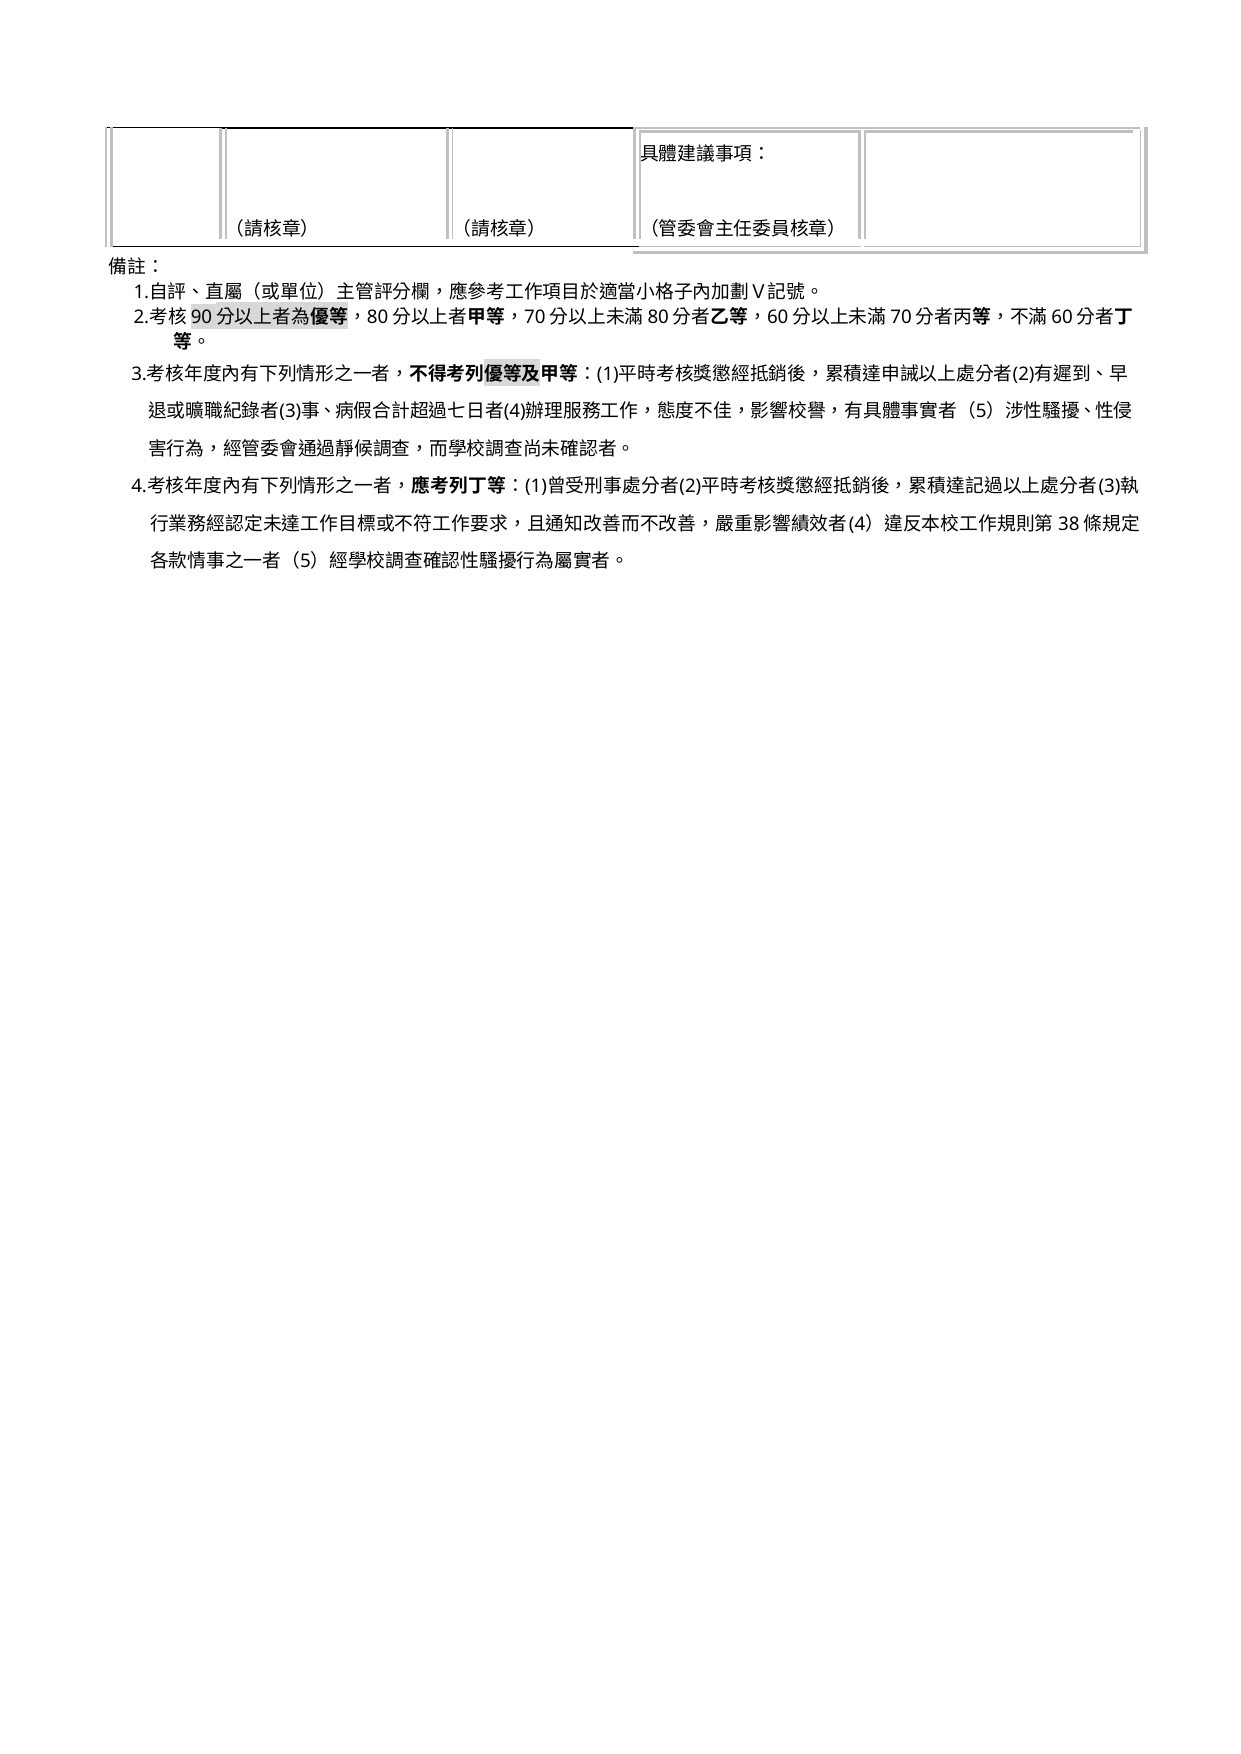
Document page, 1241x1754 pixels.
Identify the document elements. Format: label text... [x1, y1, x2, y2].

text 備註： [108, 253, 1134, 278]
text 2.考核90分以上者為優等，80分以上者甲等，70分以上未滿80分者乙等，60分以上未滿70分者丙等，不滿60分者丁等。 [133, 303, 1134, 353]
table_cell 具體建議事項： （管委會主任委員核章） [637, 129, 862, 246]
text 1.自評、直屬（或單位）主管評分欄，應參考工作項目於適當小格子內加劃Ｖ記號。 [133, 278, 1134, 303]
table_cell （請核章） [449, 129, 637, 246]
text 4.考核年度內有下列情形之一者，應考列丁等：(1)曾受刑事處分者(2)平時考核獎懲經抵銷後，累積達記過以上處分者(3)執行業務經認定未達工作目標或不符工作要求，且通知改善而不改善，嚴重影響績效者(4）違反本校工作規則第38條規定各款情事之一者（5）經學校調查確認性騷擾行為屬實者。 [131, 466, 1140, 578]
text 3.考核年度內有下列情形之一者，不得考列優等及甲等：(1)平時考核獎懲經抵銷後，累積達申誡以上處分者(2)有遲到、早退或曠職紀錄者(3)事、病假合計超過七日者(4)辦理服務工作，態度不佳，影響校譽，有具體事實者（5）涉性騷擾、性侵害行為，經管委會通過靜候調查，而學校調查尚未確認者。 [131, 353, 1132, 466]
table_cell （請核章） [223, 129, 449, 246]
table_cell [862, 127, 1143, 246]
